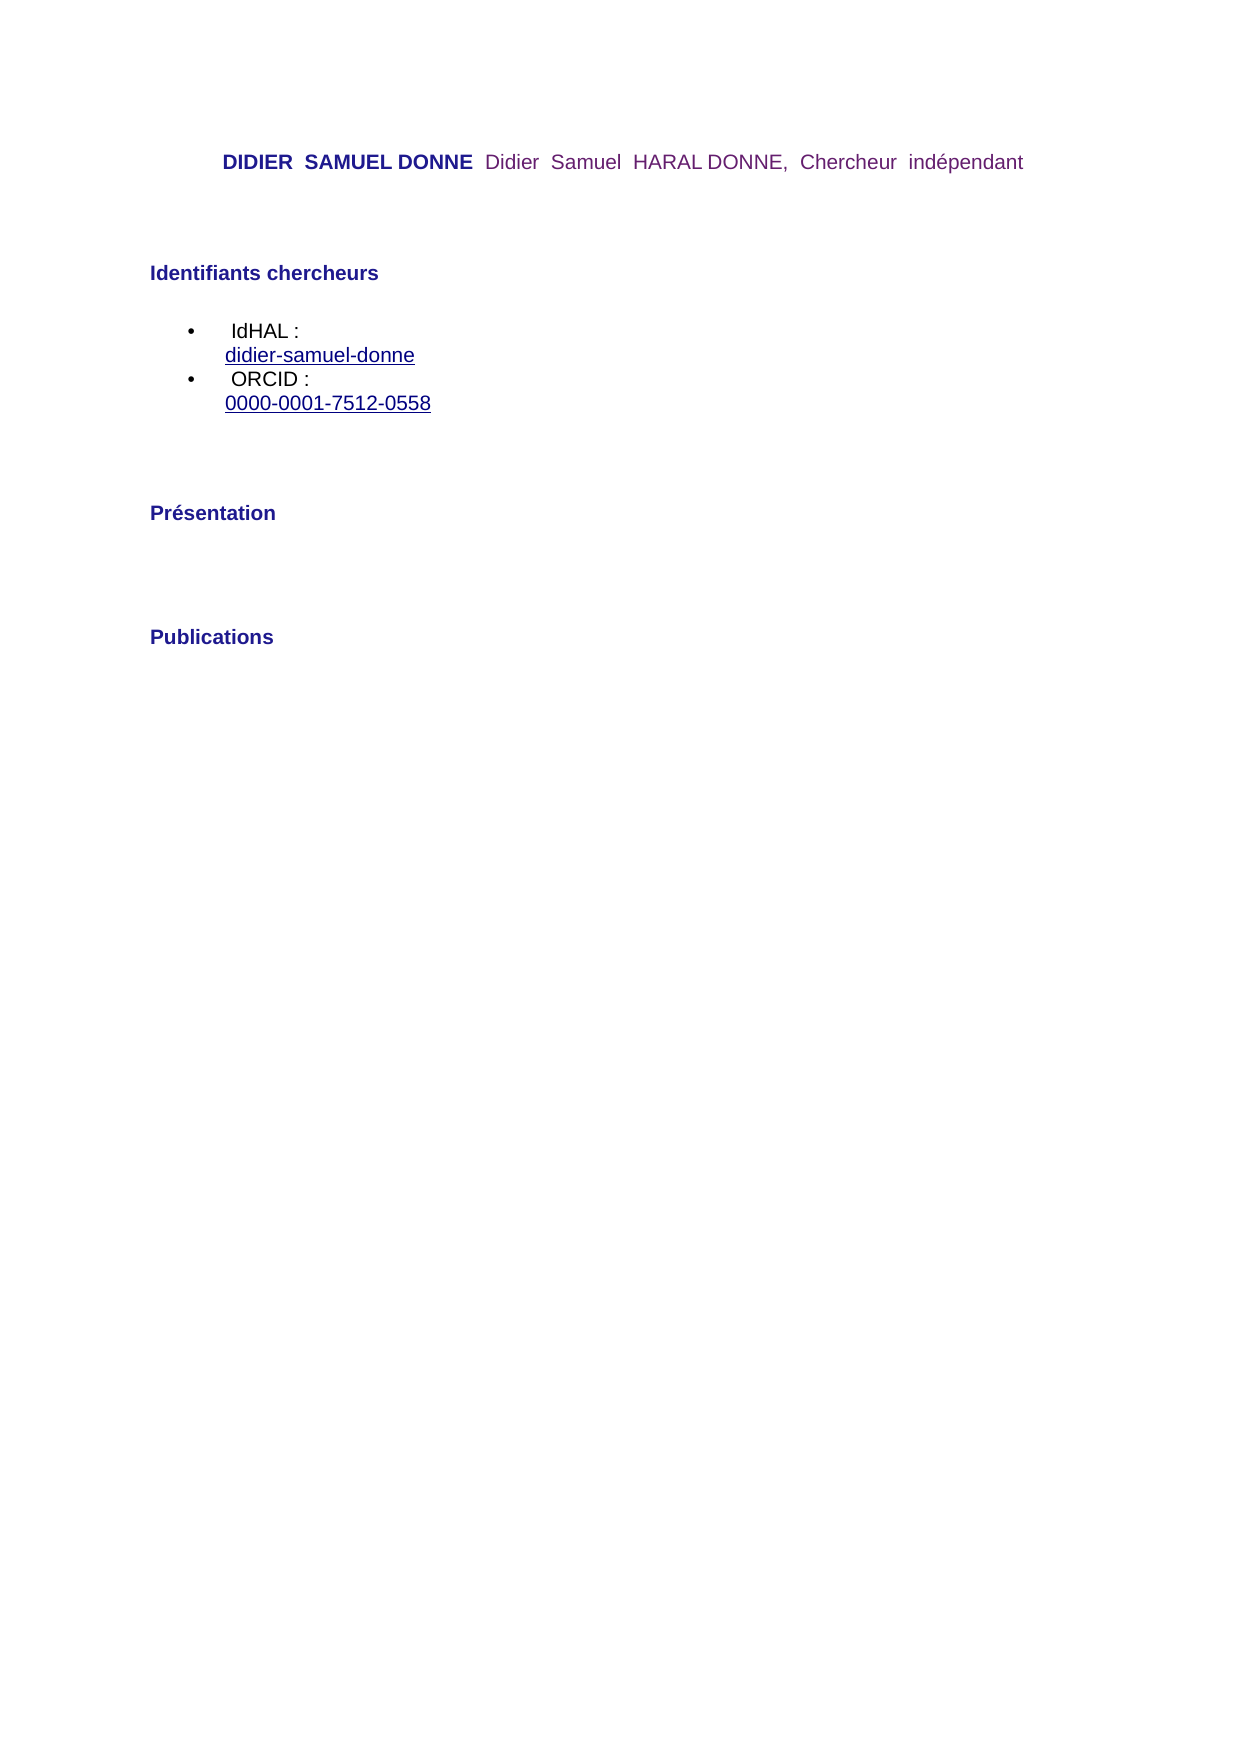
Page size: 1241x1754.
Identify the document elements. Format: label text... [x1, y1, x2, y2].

subtitle Publications [150, 625, 1090, 649]
subtitle DIDIER SAMUEL DONNE Didier Samuel HARAL DONNE, Chercheur indépendant [150, 150, 1090, 174]
list ORCID : [187, 367, 1090, 391]
list IdHAL : [187, 319, 1090, 343]
subtitle Identifiants chercheurs [150, 260, 1090, 284]
list 0000-0001-7512-0558 [187, 391, 1090, 414]
list didier-samuel-donne [187, 343, 1090, 367]
subtitle Présentation [150, 501, 1090, 525]
